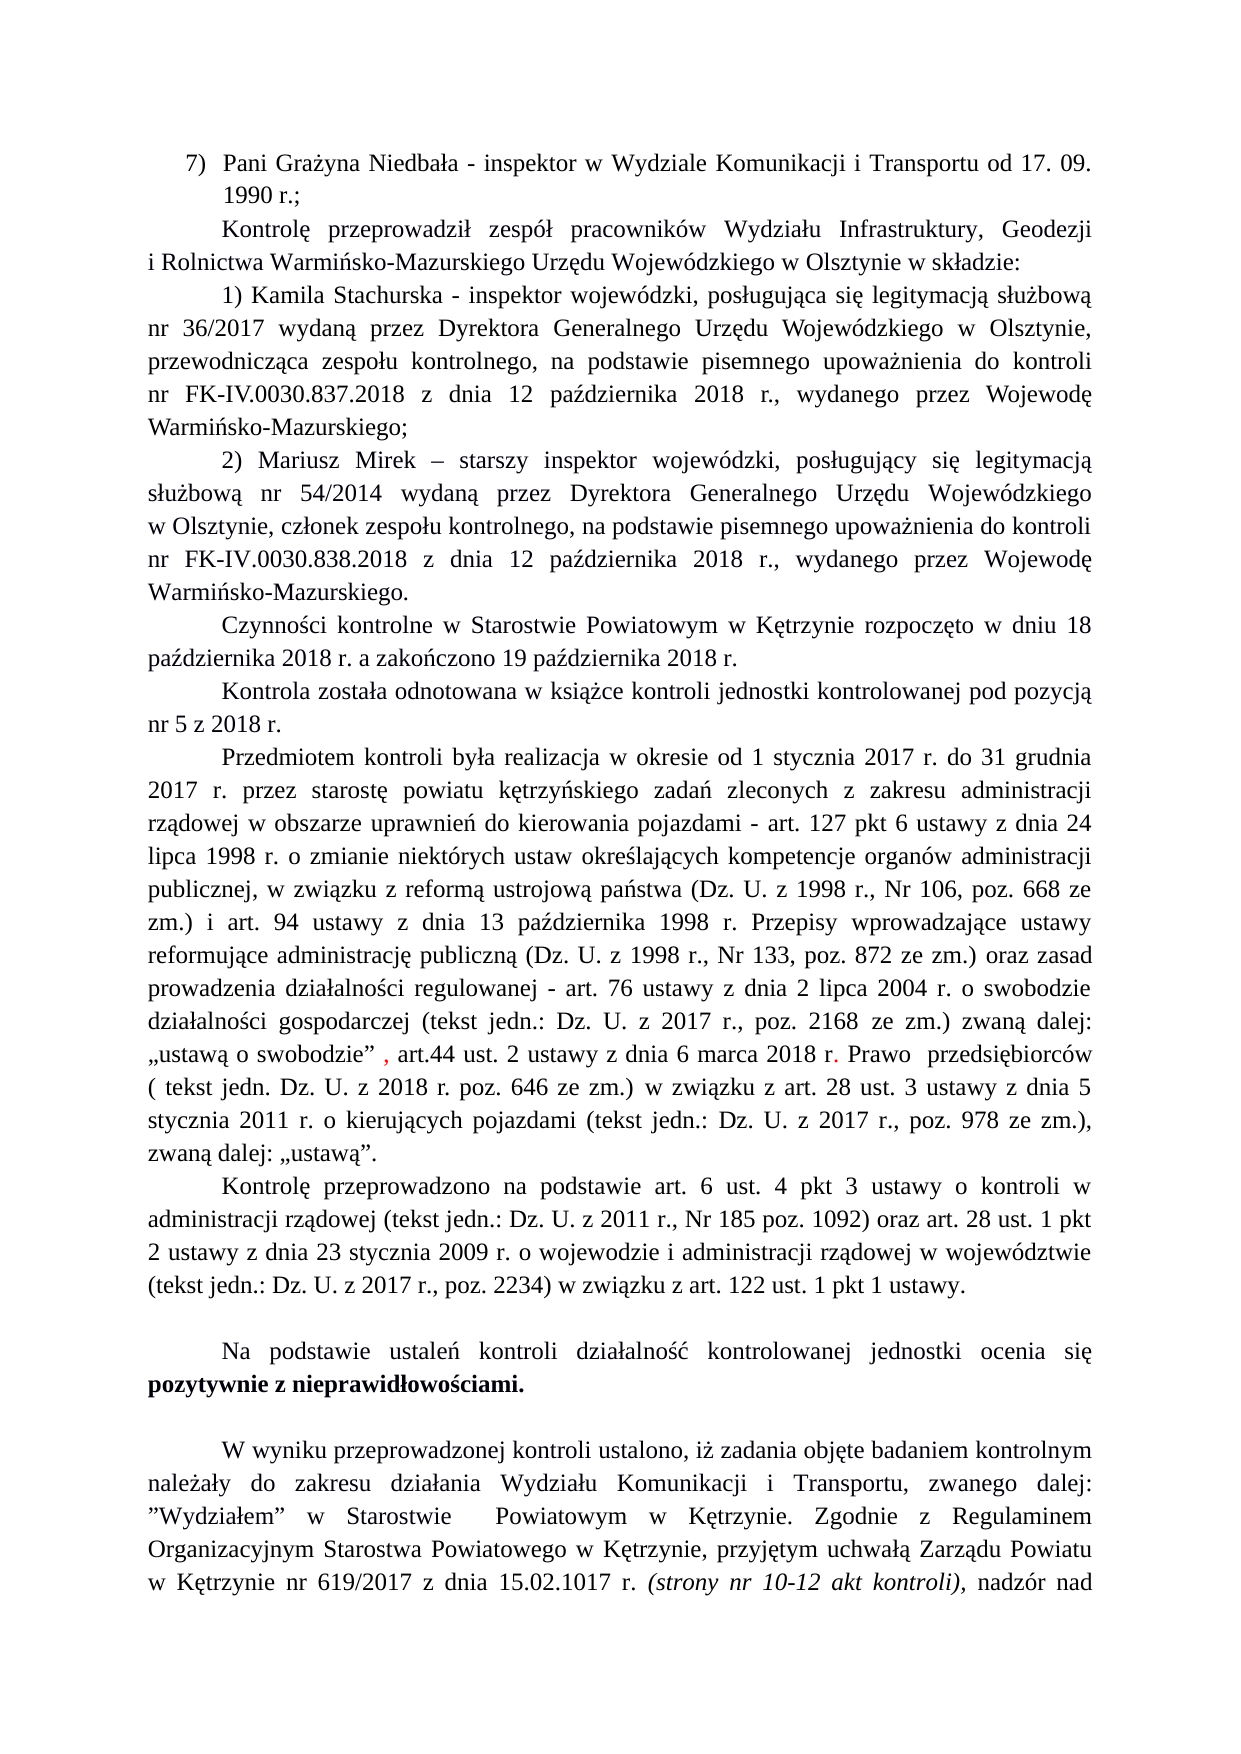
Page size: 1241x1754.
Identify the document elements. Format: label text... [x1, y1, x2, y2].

text Kontrolę przeprowadził zespół pracowników Wydziału Infrastruktury, Geodezji i Rolnictwa Warmińsko-Mazurskiego Urzędu Wojewódzkiego w Olsztynie w składzie: [148, 214, 1093, 275]
text W wyniku przeprowadzonej kontroli ustalono, iż zadania objęte badaniem kontrolnym należały do zakresu działania Wydziału Komunikacji i Transportu, zwanego dalej: ”Wydziałem” w Starostwie Powiatowym w Kętrzynie. Zgodnie z Regulaminem Organizacyjnym Starostwa Powiatowego w Kętrzynie, przyjętym uchwałą Zarządu Powiatu w Kętrzynie nr 619/2017 z dnia 15.02.1017 r. (strony nr 10-12 akt kontroli), nadzór nad [148, 1435, 1093, 1596]
text 1) Kamila Stachurska - inspektor wojewódzki, posługująca się legitymacją służbową nr 36/2017 wydaną przez Dyrektora Generalnego Urzędu Wojewódzkiego w Olsztynie, przewodnicząca zespołu kontrolnego, na podstawie pisemnego upoważnienia do kontroli nr FK-IV.0030.837.2018 z dnia 12 października 2018 r., wydanego przez Wojewodę Warmińsko-Mazurskiego; [148, 280, 1093, 441]
text Kontrola została odnotowana w książce kontroli jednostki kontrolowanej pod pozycją nr 5 z 2018 r. [148, 676, 1093, 738]
list Pani Grażyna Niedbała - inspektor w Wydziale Komunikacji i Transportu od 17. 09. 1990 r.; [185, 148, 1093, 209]
text 2) Mariusz Mirek – starszy inspektor wojewódzki, posługujący się legitymacją służbową nr 54/2014 wydaną przez Dyrektora Generalnego Urzędu Wojewódzkiego w Olsztynie, członek zespołu kontrolnego, na podstawie pisemnego upoważnienia do kontroli nr FK-IV.0030.838.2018 z dnia 12 października 2018 r., wydanego przez Wojewodę Warmińsko-Mazurskiego. [148, 445, 1093, 606]
text Na podstawie ustaleń kontroli działalność kontrolowanej jednostki ocenia się pozytywnie z nieprawidłowościami. [148, 1336, 1093, 1398]
text Czynności kontrolne w Starostwie Powiatowym w Kętrzynie rozpoczęto w dniu 18 października 2018 r. a zakończono 19 października 2018 r. [148, 610, 1093, 672]
text Kontrolę przeprowadzono na podstawie art. 6 ust. 4 pkt 3 ustawy o kontroli w administracji rządowej (tekst jedn.: Dz. U. z 2011 r., Nr 185 poz. 1092) oraz art. 28 ust. 1 pkt 2 ustawy z dnia 23 stycznia 2009 r. o wojewodzie i administracji rządowej w województwie (tekst jedn.: Dz. U. z 2017 r., poz. 2234) w związku z art. 122 ust. 1 pkt 1 ustawy. [148, 1171, 1093, 1299]
text Przedmiotem kontroli była realizacja w okresie od 1 stycznia 2017 r. do 31 grudnia 2017 r. przez starostę powiatu kętrzyńskiego zadań zleconych z zakresu administracji rządowej w obszarze uprawnień do kierowania pojazdami - art. 127 pkt 6 ustawy z dnia 24 lipca 1998 r. o zmianie niektórych ustaw określających kompetencje organów administracji publicznej, w związku z reformą ustrojową państwa (Dz. U. z 1998 r., Nr 106, poz. 668 ze zm.) i art. 94 ustawy z dnia 13 października 1998 r. Przepisy wprowadzające ustawy reformujące administrację publiczną (Dz. U. z 1998 r., Nr 133, poz. 872 ze zm.) oraz zasad prowadzenia działalności regulowanej - art. 76 ustawy z dnia 2 lipca 2004 r. o swobodzie działalności gospodarczej (tekst jedn.: Dz. U. z 2017 r., poz. 2168 ze zm.) zwaną dalej: „ustawą o swobodzie” , art.44 ust. 2 ustawy z dnia 6 marca 2018 r. Prawo przedsiębiorców ( tekst jedn. Dz. U. z 2018 r. poz. 646 ze zm.) w związku z art. 28 ust. 3 ustawy z dnia 5 stycznia 2011 r. o kierujących pojazdami (tekst jedn.: Dz. U. z 2017 r., poz. 978 ze zm.), zwaną dalej: „ustawą”. [148, 742, 1093, 1167]
